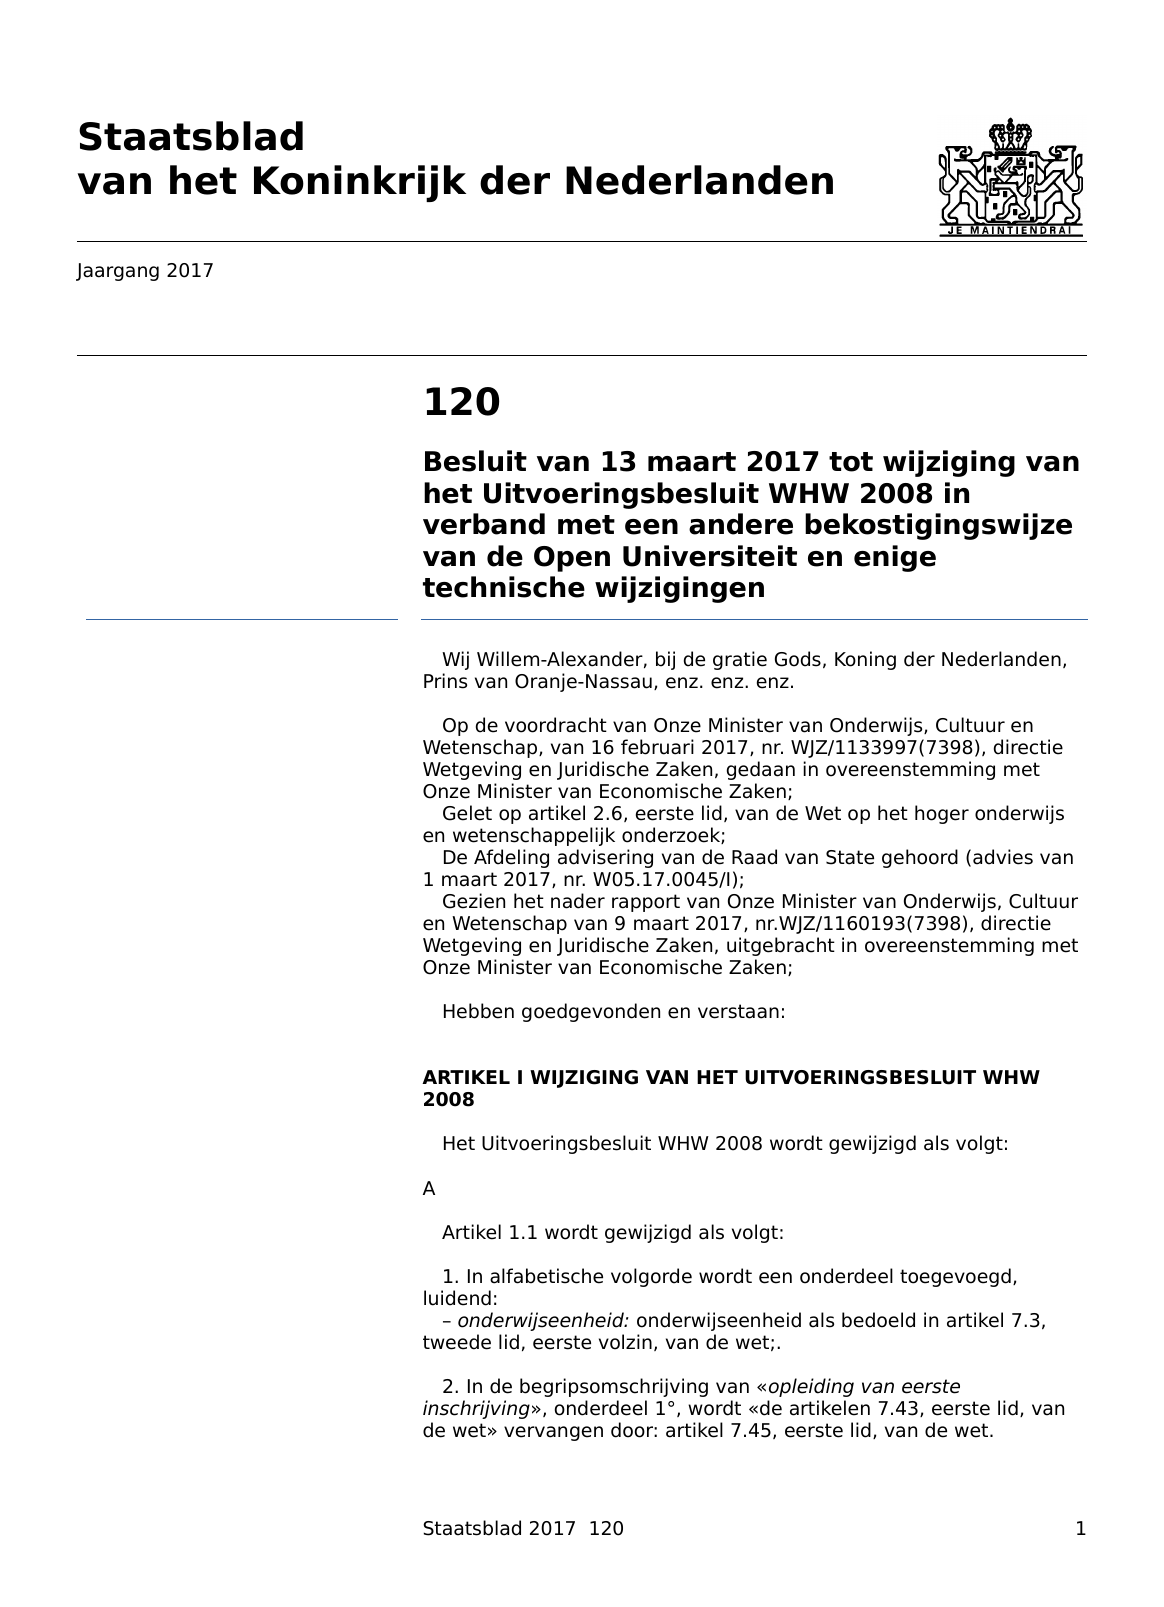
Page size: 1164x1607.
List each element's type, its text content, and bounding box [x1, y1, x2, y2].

text De Afdeling advisering van de Raad van State gehoord (advies van 1 maart 2017, nr. W05.17.0045/I); [422, 847, 1087, 891]
table_header [886, 100, 1087, 241]
picture [936, 115, 1087, 240]
text A [422, 1177, 1087, 1199]
text Besluit van 13 maart 2017 tot wijziging van het Uitvoeringsbesluit WHW 2008 in verband met een andere bekostigingswijze van de Open Universiteit en enige technische wijzigingen [422, 447, 1087, 604]
subtitle 120 [422, 381, 1087, 424]
text Het Uitvoeringsbesluit WHW 2008 wordt gewijzigd als volgt: [422, 1133, 1087, 1155]
text Hebben goedgevonden en verstaan: [422, 1001, 1087, 1023]
text Wij Willem-Alexander, bij de gratie Gods, Koning der Nederlanden, Prins van Oranje-Nassau, enz. enz. enz. [422, 649, 1087, 693]
table_header Staatsblad van het Koninkrijk der Nederlanden [77, 100, 886, 241]
text Op de voordracht van Onze Minister van Onderwijs, Cultuur en Wetenschap, van 16 februari 2017, nr. WJZ/1133997(7398), directie Wetgeving en Juridische Zaken, gedaan in overeenstemming met Onze Minister van Economische Zaken; [422, 715, 1087, 803]
text Artikel 1.1 wordt gewijzigd als volgt: [422, 1222, 1087, 1244]
subtitle ARTIKEL I WIJZIGING VAN HET UITVOERINGSBESLUIT WHW 2008 [422, 1067, 1087, 1111]
text Gezien het nader rapport van Onze Minister van Onderwijs, Cultuur en Wetenschap van 9 maart 2017, nr.WJZ/1160193(7398), directie Wetgeving en Juridische Zaken, uitgebracht in overeenstemming met Onze Minister van Economische Zaken; [422, 891, 1087, 979]
text 1. In alfabetische volgorde wordt een onderdeel toegevoegd, luidend: [422, 1266, 1087, 1310]
table_cell Jaargang 2017 [77, 242, 1087, 355]
text – onderwijseenheid: onderwijseenheid als bedoeld in artikel 7.3, tweede lid, eerste volzin, van de wet;. [422, 1310, 1087, 1354]
text 2. In de begripsomschrijving van «opleiding van eerste inschrijving», onderdeel 1°, wordt «de artikelen 7.43, eerste lid, van de wet» vervangen door: artikel 7.45, eerste lid, van de wet. [422, 1376, 1087, 1442]
text Gelet op artikel 2.6, eerste lid, van de Wet op het hoger onderwijs en wetenschappelijk onderzoek; [422, 803, 1087, 847]
